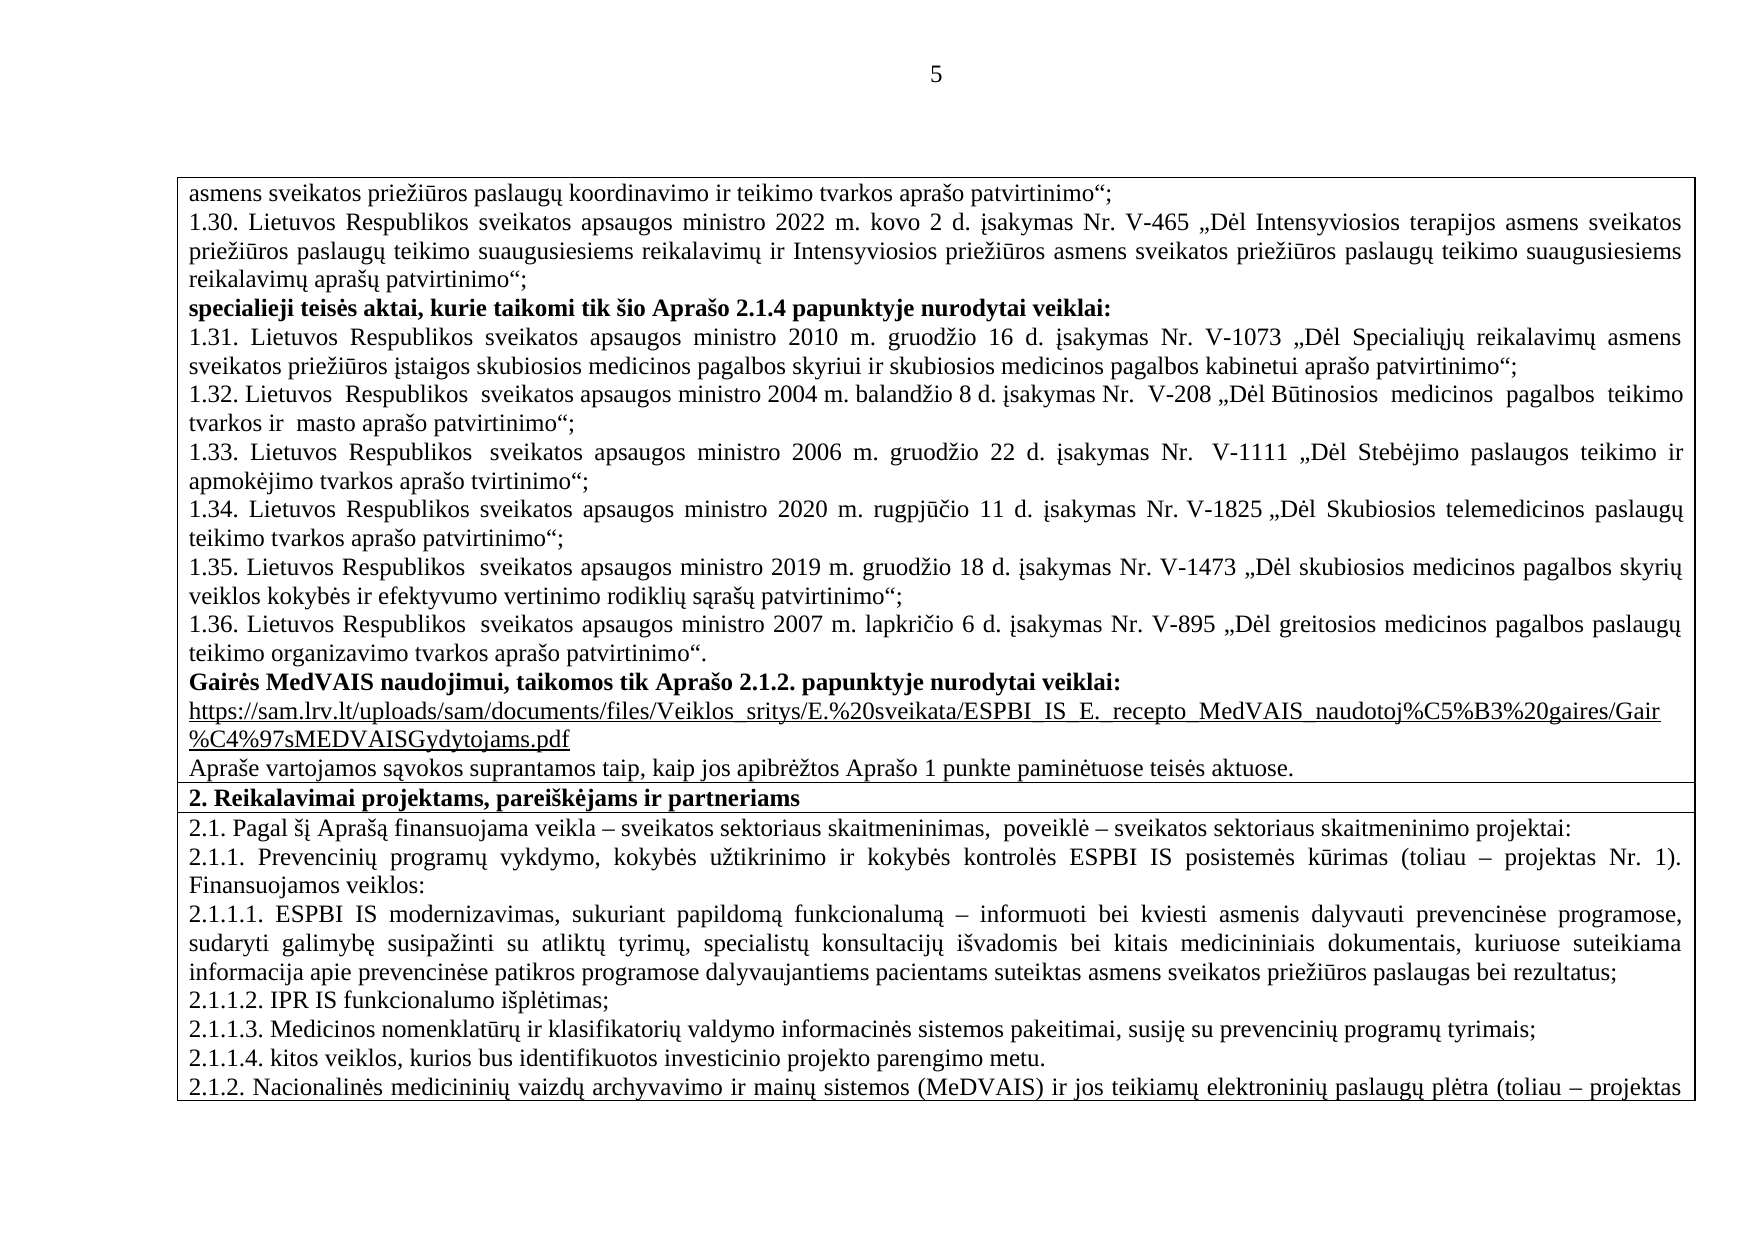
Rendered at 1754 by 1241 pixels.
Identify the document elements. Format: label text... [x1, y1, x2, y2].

table_cell asmens sveikatos priežiūros paslaugų koordinavimo ir teikimo tvarkos aprašo patvirtinimo“; 1.30. Lietuvos Respublikos sveikatos apsaugos ministro 2022 m. kovo 2 d. įsakymas Nr. V-465 „Dėl Intensyviosios terapijos asmens sveikatos priežiūros paslaugų teikimo suaugusiesiems reikalavimų ir Intensyviosios priežiūros asmens sveikatos priežiūros paslaugų teikimo suaugusiesiems reikalavimų aprašų patvirtinimo“; specialieji teisės aktai, kurie taikomi tik šio Aprašo 2.1.4 papunktyje nurodytai veiklai: 1.31. Lietuvos Respublikos sveikatos apsaugos ministro 2010 m. gruodžio 16 d. įsakymas Nr. V-1073 „Dėl Specialiųjų reikalavimų asmens sveikatos priežiūros įstaigos skubiosios medicinos pagalbos skyriui ir skubiosios medicinos pagalbos kabinetui aprašo patvirtinimo“; 1.32. Lietuvos Respublikos sveikatos apsaugos ministro 2004 m. balandžio 8 d. įsakymas Nr. V-208 „Dėl Būtinosios medicinos pagalbos teikimo tvarkos ir masto aprašo patvirtinimo“; 1.33. Lietuvos Respublikos sveikatos apsaugos ministro 2006 m. gruodžio 22 d. įsakymas Nr. V-1111 „Dėl Stebėjimo paslaugos teikimo ir apmokėjimo tvarkos aprašo tvirtinimo“; 1.34. Lietuvos Respublikos sveikatos apsaugos ministro 2020 m. rugpjūčio 11 d. įsakymas Nr. V-1825 „Dėl Skubiosios telemedicinos paslaugų teikimo tvarkos aprašo patvirtinimo“; 1.35. Lietuvos Respublikos sveikatos apsaugos ministro 2019 m. gruodžio 18 d. įsakymas Nr. V-1473 „Dėl skubiosios medicinos pagalbos skyrių veiklos kokybės ir efektyvumo vertinimo rodiklių sąrašų patvirtinimo“; 1.36. Lietuvos Respublikos sveikatos apsaugos ministro 2007 m. lapkričio 6 d. įsakymas Nr. V-895 „Dėl greitosios medicinos pagalbos paslaugų teikimo organizavimo tvarkos aprašo patvirtinimo“. Gairės MedVAIS naudojimui, taikomos tik Aprašo 2.1.2. papunktyje nurodytai veiklai: https://sam.lrv.lt/uploads/sam/documents/files/Veiklos_sritys/E.%20sveikata/ESPBI_IS_E._recepto_MedVAIS_naudotoj%C5%B3%20gaires/Gair%C4%97sMEDVAISGydytojams.pdf Apraše vartojamos sąvokos suprantamos taip, kaip jos apibrėžtos Aprašo 1 punkte paminėtuose teisės aktuose. [178, 178, 1694, 782]
table_cell 2.1. Pagal šį Aprašą finansuojama veikla – sveikatos sektoriaus skaitmeninimas, poveiklė – sveikatos sektoriaus skaitmeninimo projektai: 2.1.1. Prevencinių programų vykdymo, kokybės užtikrinimo ir kokybės kontrolės ESPBI IS posistemės kūrimas (toliau – projektas Nr. 1). Finansuojamos veiklos: 2.1.1.1. ESPBI IS modernizavimas, sukuriant papildomą funkcionalumą – informuoti bei kviesti asmenis dalyvauti prevencinėse programose, sudaryti galimybę susipažinti su atliktų tyrimų, specialistų konsultacijų išvadomis bei kitais medicininiais dokumentais, kuriuose suteikiama informacija apie prevencinėse patikros programose dalyvaujantiems pacientams suteiktas asmens sveikatos priežiūros paslaugas bei rezultatus; 2.1.1.2. IPR IS funkcionalumo išplėtimas; 2.1.1.3. Medicinos nomenklatūrų ir klasifikatorių valdymo informacinės sistemos pakeitimai, susiję su prevencinių programų tyrimais; 2.1.1.4. kitos veiklos, kurios bus identifikuotos investicinio projekto parengimo metu. 2.1.2. Nacionalinės medicininių vaizdų archyvavimo ir mainų sistemos (MeDVAIS) ir jos teikiamų elektroninių paslaugų plėtra (toliau – projektas [178, 813, 1694, 1100]
table_cell 2. Reikalavimai projektams, pareiškėjams ir partneriams [178, 783, 1694, 812]
